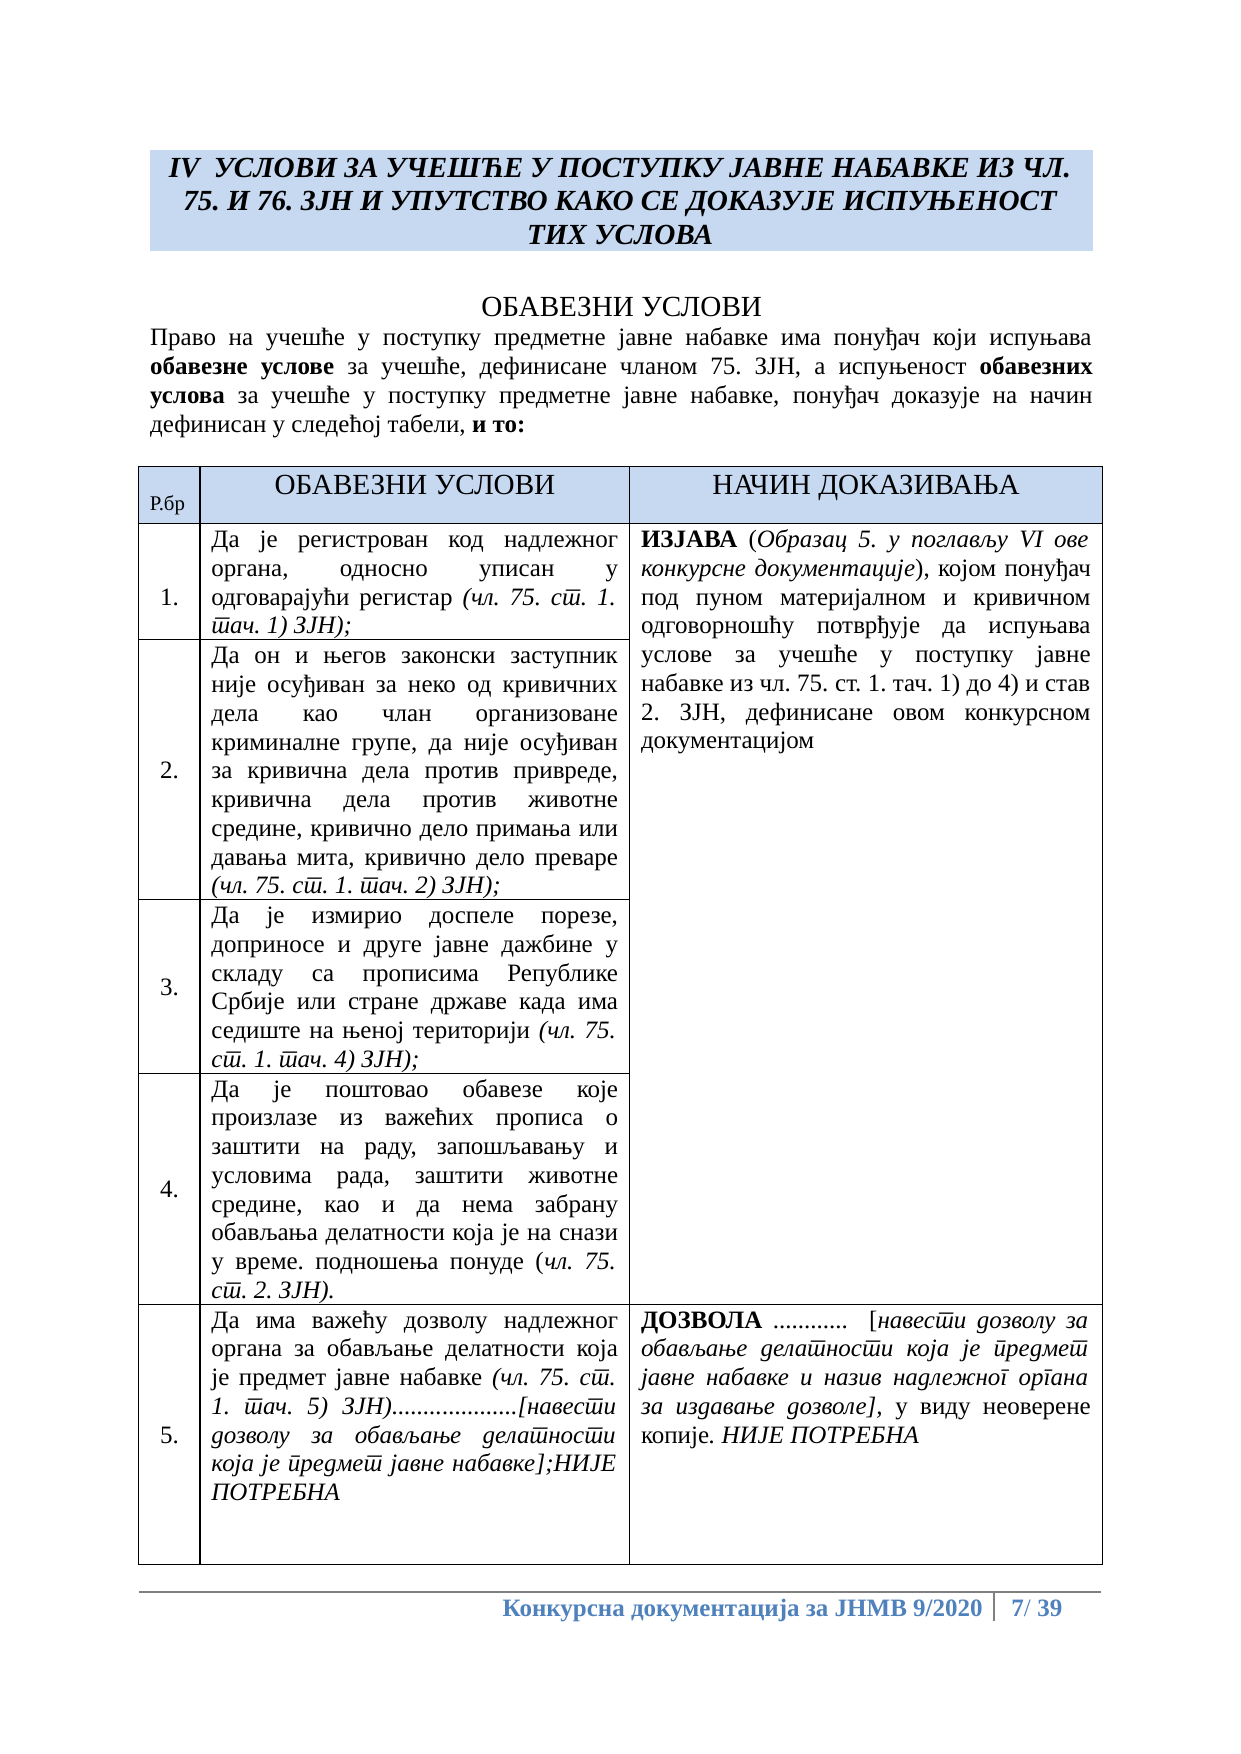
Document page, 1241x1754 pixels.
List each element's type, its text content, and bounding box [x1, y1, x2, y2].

table_cell 3. [139, 900, 199, 1073]
table_cell 2. [139, 640, 199, 899]
list Право на учешће у поступку предметне јавне набавке има понуђач који испуњава обавезне услове за учешће, дефинисане чланом 75. ЗЈН, а испуњеност обавезних услова за учешће у поступку предметне јавне набавке, понуђач доказује на начин дефинисан у следећој табели, и то: [150, 322, 1093, 437]
table_cell ДОЗВОЛА ............ [навести дозволу за обављање делатности која је предмет јавне набавке и назив надлежног органа за издавање дозволе], у виду неоверене копије. НИЈЕ ПОТРЕБНА [630, 1305, 1102, 1563]
table_cell 5. [139, 1305, 199, 1563]
table_cell 1. [139, 524, 199, 639]
text IV УСЛОВИ ЗА УЧЕШЋЕ У ПОСТУПКУ ЈАВНЕ НАБАВКЕ ИЗ ЧЛ. 75. И 76. ЗЈН И УПУТСТВО КАКО СЕ ДОКАЗУЈЕ ИСПУЊЕНОСТ ТИХ УСЛОВА [150, 150, 1093, 251]
table_header ОБАВЕЗНИ УСЛОВИ [201, 467, 629, 523]
table_cell Да је измирио доспеле порезе, доприносе и друге јавне дажбине у складу са прописима Републике Србије или стране државе када има седиште на њеној територији (чл. 75. ст. 1. тач. 4) ЗЈН); [201, 900, 629, 1073]
table_cell ИЗЈАВА (Образац 5. у поглављу VI ове конкурсне документације), којом понуђач под пуном материјалном и кривичном одговорношћу потврђује да испуњава услове за учешће у поступку јавне набавке из чл. 75. ст. 1. тач. 1) до 4) и став 2. ЗЈН, дефинисане овом конкурсном документацијом [630, 524, 1102, 1304]
table_cell Да има важећу дозволу надлежног органа за обављање делатности која је предмет јавне набавке (чл. 75. ст. 1. тач. 5) ЗЈН)....................[навести дозволу за обављање делатности која је предмет јавне набaвке];НИЈЕ ПОТРЕБНА [201, 1305, 629, 1563]
table_cell Да он и његов законски заступник није осуђиван за неко од кривичних дела као члан организоване криминалне групе, да није осуђиван за кривична дела против привреде, кривична дела против животне средине, кривично дело примања или давања мита, кривично дело преваре (чл. 75. ст. 1. тач. 2) ЗЈН); [201, 640, 629, 899]
table_cell Да је поштовао обавезе које произлазе из важећих прописа о заштити на раду, запошљавању и условима рада, заштити животне средине, као и да нема забрану обављања делатности која је на снази у време. подношења понуде (чл. 75. ст. 2. ЗЈН). [201, 1074, 629, 1304]
table_header Р.бр [139, 467, 199, 523]
table_cell 4. [139, 1074, 199, 1304]
text ОБАВЕЗНИ УСЛОВИ [150, 289, 1093, 322]
table_cell Да је регистрован код надлежног органа, односно уписан у одговарајући регистар (чл. 75. ст. 1. тач. 1) ЗЈН); [201, 524, 629, 639]
table_header НАЧИН ДОКАЗИВАЊА [630, 467, 1102, 523]
